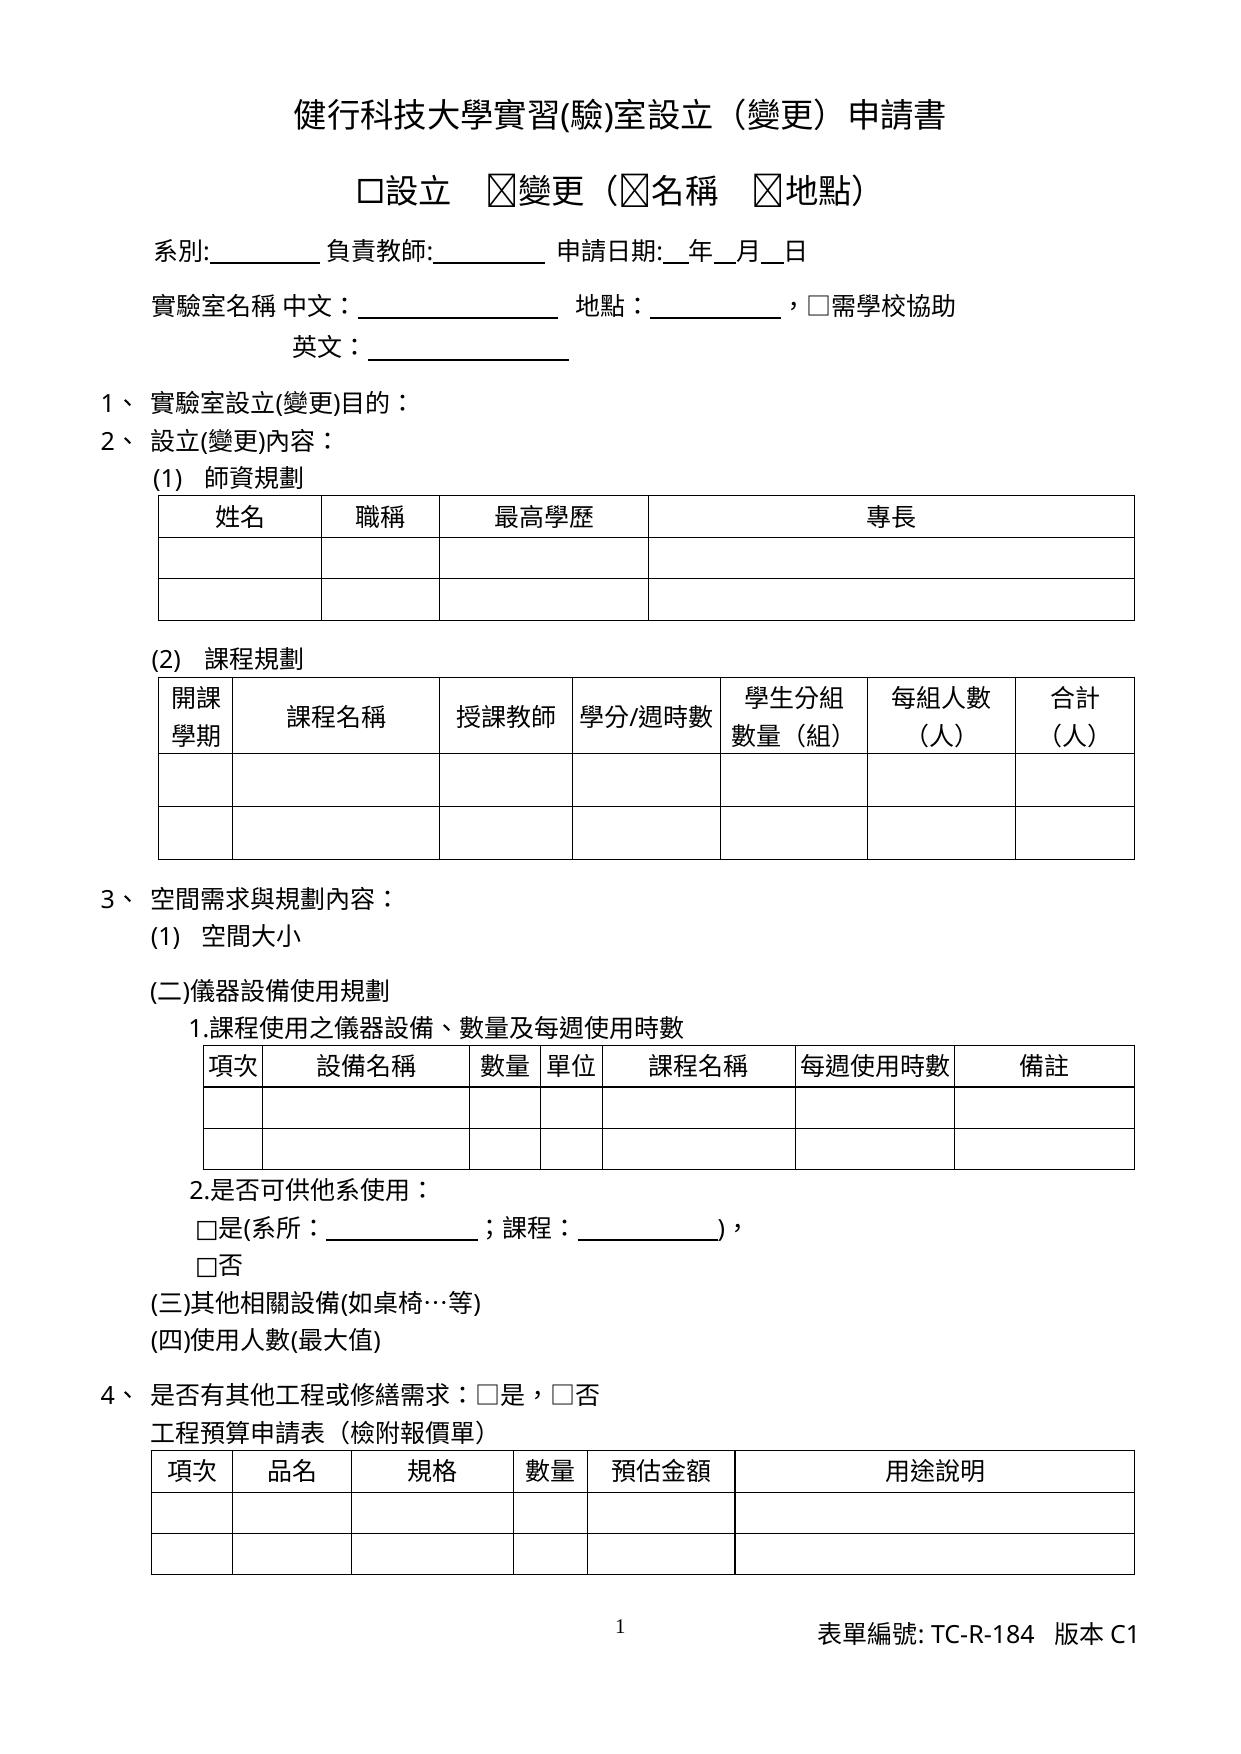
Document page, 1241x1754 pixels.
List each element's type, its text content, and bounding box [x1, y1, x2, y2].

table_cell [233, 1493, 351, 1533]
table_header 備註 [955, 1046, 1134, 1086]
text (三)其他相關設備(如桌椅…等) [151, 1283, 1140, 1320]
text 工程預算申請表（檢附報價單） [151, 1413, 1140, 1450]
table_cell [233, 754, 439, 806]
table_header 開課 學期 [159, 678, 232, 753]
table_cell [159, 807, 232, 859]
list 是否有其他工程或修繕需求：□是，□否 [100, 1375, 1140, 1413]
table_header 規格 [352, 1451, 513, 1492]
table_cell [541, 1129, 602, 1169]
table_cell [440, 579, 648, 619]
text 2.是否可供他系使用： [189, 1170, 1140, 1208]
list 實驗室設立(變更)目的： [100, 383, 1140, 420]
table_header 數量 [470, 1046, 540, 1086]
table_cell [352, 1534, 513, 1574]
table_cell [440, 807, 572, 859]
table_cell [322, 579, 439, 619]
text □是(系所： ；課程： )， [195, 1208, 1140, 1245]
text 系別: 負責教師: 申請日期: 年 月 日 [100, 231, 1140, 268]
table_cell [514, 1534, 587, 1574]
table_cell [588, 1534, 734, 1574]
table_cell [159, 538, 321, 578]
table_cell [955, 1088, 1134, 1128]
table_cell [721, 807, 867, 859]
table_cell [263, 1129, 469, 1169]
table_cell [588, 1493, 734, 1533]
table_cell [514, 1493, 587, 1533]
table_cell [440, 754, 572, 806]
table_header 姓名 [159, 496, 321, 537]
list 設立(變更)內容： [100, 420, 1140, 458]
list 空間需求與規劃內容： [100, 879, 1140, 916]
table_cell [204, 1129, 262, 1169]
table_cell [322, 538, 439, 578]
table_header 數量 [514, 1451, 587, 1492]
table_cell [152, 1493, 232, 1533]
table_header 學生分組 數量（組） [721, 678, 867, 753]
list 師資規劃 [153, 458, 1140, 495]
table_cell [152, 1534, 232, 1574]
table_cell [541, 1088, 602, 1128]
table_header 課程名稱 [233, 678, 439, 753]
table_cell [1016, 807, 1134, 859]
table_header 項次 [152, 1451, 232, 1492]
table_header 品名 [233, 1451, 351, 1492]
table_cell [573, 754, 720, 806]
table_header 項次 [204, 1046, 262, 1086]
table_cell [868, 754, 1015, 806]
table_header 設備名稱 [263, 1046, 469, 1086]
table_header 單位 [541, 1046, 602, 1086]
table_cell [470, 1088, 540, 1128]
table_cell [470, 1129, 540, 1169]
table_cell [233, 1534, 351, 1574]
table_header 專長 [649, 496, 1134, 537]
table_cell [352, 1493, 513, 1533]
table_cell [721, 754, 867, 806]
text (二)儀器設備使用規劃 [150, 971, 1140, 1008]
table_cell [233, 807, 439, 859]
table_cell [603, 1088, 795, 1128]
list 空間大小 [151, 916, 1140, 953]
text (四)使用人數(最大值) [151, 1320, 1140, 1356]
table_cell [263, 1088, 469, 1128]
table_header 每組人數（人） [868, 678, 1015, 753]
table_cell [796, 1129, 954, 1169]
table_header 合計 （人） [1016, 678, 1134, 753]
table_cell [573, 807, 720, 859]
text □否 [195, 1245, 1140, 1283]
table_cell [440, 538, 648, 578]
text 英文： [204, 328, 1140, 364]
table_cell [159, 754, 232, 806]
table_header 授課教師 [440, 678, 572, 753]
table_cell [796, 1088, 954, 1128]
table_header 課程名稱 [603, 1046, 795, 1086]
text 設立 變更（名稱 地點） [100, 164, 1140, 213]
table_cell [736, 1534, 1134, 1574]
table_header 預估金額 [588, 1451, 734, 1492]
table_cell [736, 1493, 1134, 1533]
table_header 用途說明 [736, 1451, 1134, 1492]
table_header 職稱 [322, 496, 439, 537]
table_cell [649, 579, 1134, 619]
table_cell [603, 1129, 795, 1169]
table_cell [204, 1088, 262, 1128]
table_header 學分/週時數 [573, 678, 720, 753]
table_cell [955, 1129, 1134, 1169]
table_header 每週使用時數 [796, 1046, 954, 1086]
table_header 最高學歷 [440, 496, 648, 537]
table_cell [649, 538, 1134, 578]
text 實驗室名稱 中文： 地點： ，□需學校協助 [152, 286, 1140, 323]
table_cell [159, 579, 321, 619]
text 1.課程使用之儀器設備、數量及每週使用時數 [151, 1008, 1140, 1045]
table_cell [868, 807, 1015, 859]
table_cell [1016, 754, 1134, 806]
list 課程規劃 [145, 639, 1140, 677]
